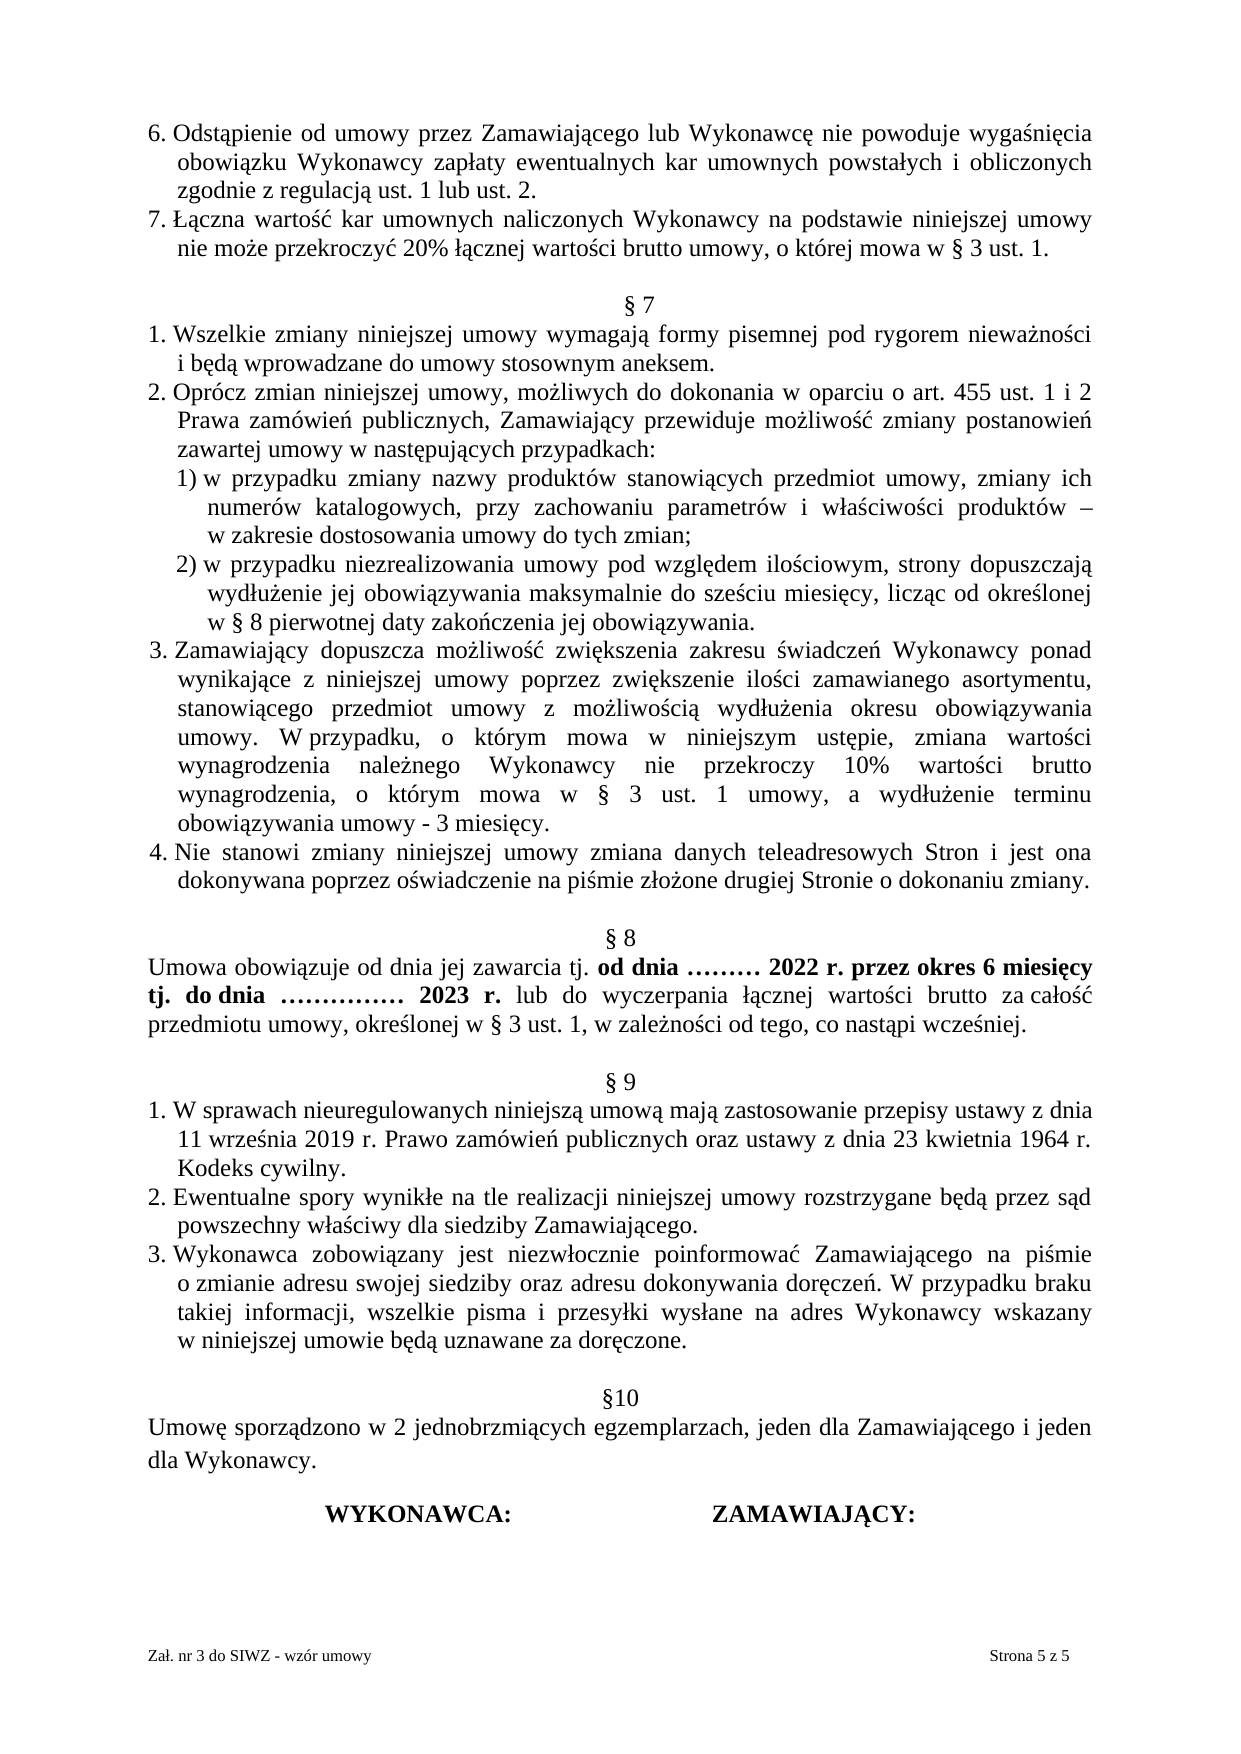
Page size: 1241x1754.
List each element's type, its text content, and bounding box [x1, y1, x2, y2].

list Ewentualne spory wynikłe na tle realizacji niniejszej umowy rozstrzygane będą przez sąd powszechny właściwy dla siedziby Zamawiającego. [148, 1182, 1093, 1239]
text Umowa obowiązuje od dnia jej zawarcia tj. od dnia ……… 2022 r. przez okres 6 miesięcy tj. do dnia …………… 2023 r. lub do wyczerpania łącznej wartości brutto za całość przedmiotu umowy, określonej w § 3 ust. 1, w zależności od tego, co nastąpi wcześniej. [148, 952, 1093, 1038]
list Nie stanowi zmiany niniejszej umowy zmiana danych teleadresowych Stron i jest ona dokonywana poprzez oświadczenie na piśmie złożone drugiej Stronie o dokonaniu zmiany. [149, 837, 1093, 894]
text § 8 [148, 923, 1093, 952]
text § 9 [148, 1067, 1093, 1096]
list Wykonawca zobowiązany jest niezwłocznie poinformować Zamawiającego na piśmie o zmianie adresu swojej siedziby oraz adresu dokonywania doręczeń. W przypadku braku takiej informacji, wszelkie pisma i przesyłki wysłane na adres Wykonawcy wskazany w niniejszej umowie będą uznawane za doręczone. [148, 1239, 1093, 1354]
text §10 [148, 1383, 1093, 1412]
list Wszelkie zmiany niniejszej umowy wymagają formy pisemnej pod rygorem nieważności i będą wprowadzane do umowy stosownym aneksem. [148, 319, 1093, 377]
text Umowę sporządzono w 2 jednobrzmiących egzemplarzach, jeden dla Zamawiającego i jeden dla Wykonawcy. [148, 1412, 1093, 1474]
list w przypadku zmiany nazwy produktów stanowiących przedmiot umowy, zmiany ich numerów katalogowych, przy zachowaniu parametrów i właściwości produktów – w zakresie dostosowania umowy do tych zmian; [176, 463, 1093, 549]
text WYKONAWCA: ZAMAWIAJĄCY: [148, 1499, 1093, 1527]
list Łączna wartość kar umownych naliczonych Wykonawcy na podstawie niniejszej umowy nie może przekroczyć 20% łącznej wartości brutto umowy, o której mowa w § 3 ust. 1. [148, 204, 1093, 262]
text § 7 [185, 291, 1093, 319]
list w przypadku niezrealizowania umowy pod względem ilościowym, strony dopuszczają wydłużenie jej obowiązywania maksymalnie do sześciu miesięcy, licząc od określonej w § 8 pierwotnej daty zakończenia jej obowiązywania. [176, 549, 1093, 636]
list Odstąpienie od umowy przez Zamawiającego lub Wykonawcę nie powoduje wygaśnięcia obowiązku Wykonawcy zapłaty ewentualnych kar umownych powstałych i obliczonych zgodnie z regulacją ust. 1 lub ust. 2. [148, 118, 1093, 204]
list W sprawach nieuregulowanych niniejszą umową mają zastosowanie przepisy ustawy z dnia 11 września 2019 r. Prawo zamówień publicznych oraz ustawy z dnia 23 kwietnia 1964 r. Kodeks cywilny. [148, 1096, 1093, 1182]
list Oprócz zmian niniejszej umowy, możliwych do dokonania w oparciu o art. 455 ust. 1 i 2 Prawa zamówień publicznych, Zamawiający przewiduje możliwość zmiany postanowień zawartej umowy w następujących przypadkach: [148, 377, 1093, 463]
list Zamawiający dopuszcza możliwość zwiększenia zakresu świadczeń Wykonawcy ponad wynikające z niniejszej umowy poprzez zwiększenie ilości zamawianego asortymentu, stanowiącego przedmiot umowy z możliwością wydłużenia okresu obowiązywania umowy. W przypadku, o którym mowa w niniejszym ustępie, zmiana wartości wynagrodzenia należnego Wykonawcy nie przekroczy 10% wartości brutto wynagrodzenia, o którym mowa w § 3 ust. 1 umowy, a wydłużenie terminu obowiązywania umowy - 3 miesięcy. [149, 636, 1093, 837]
